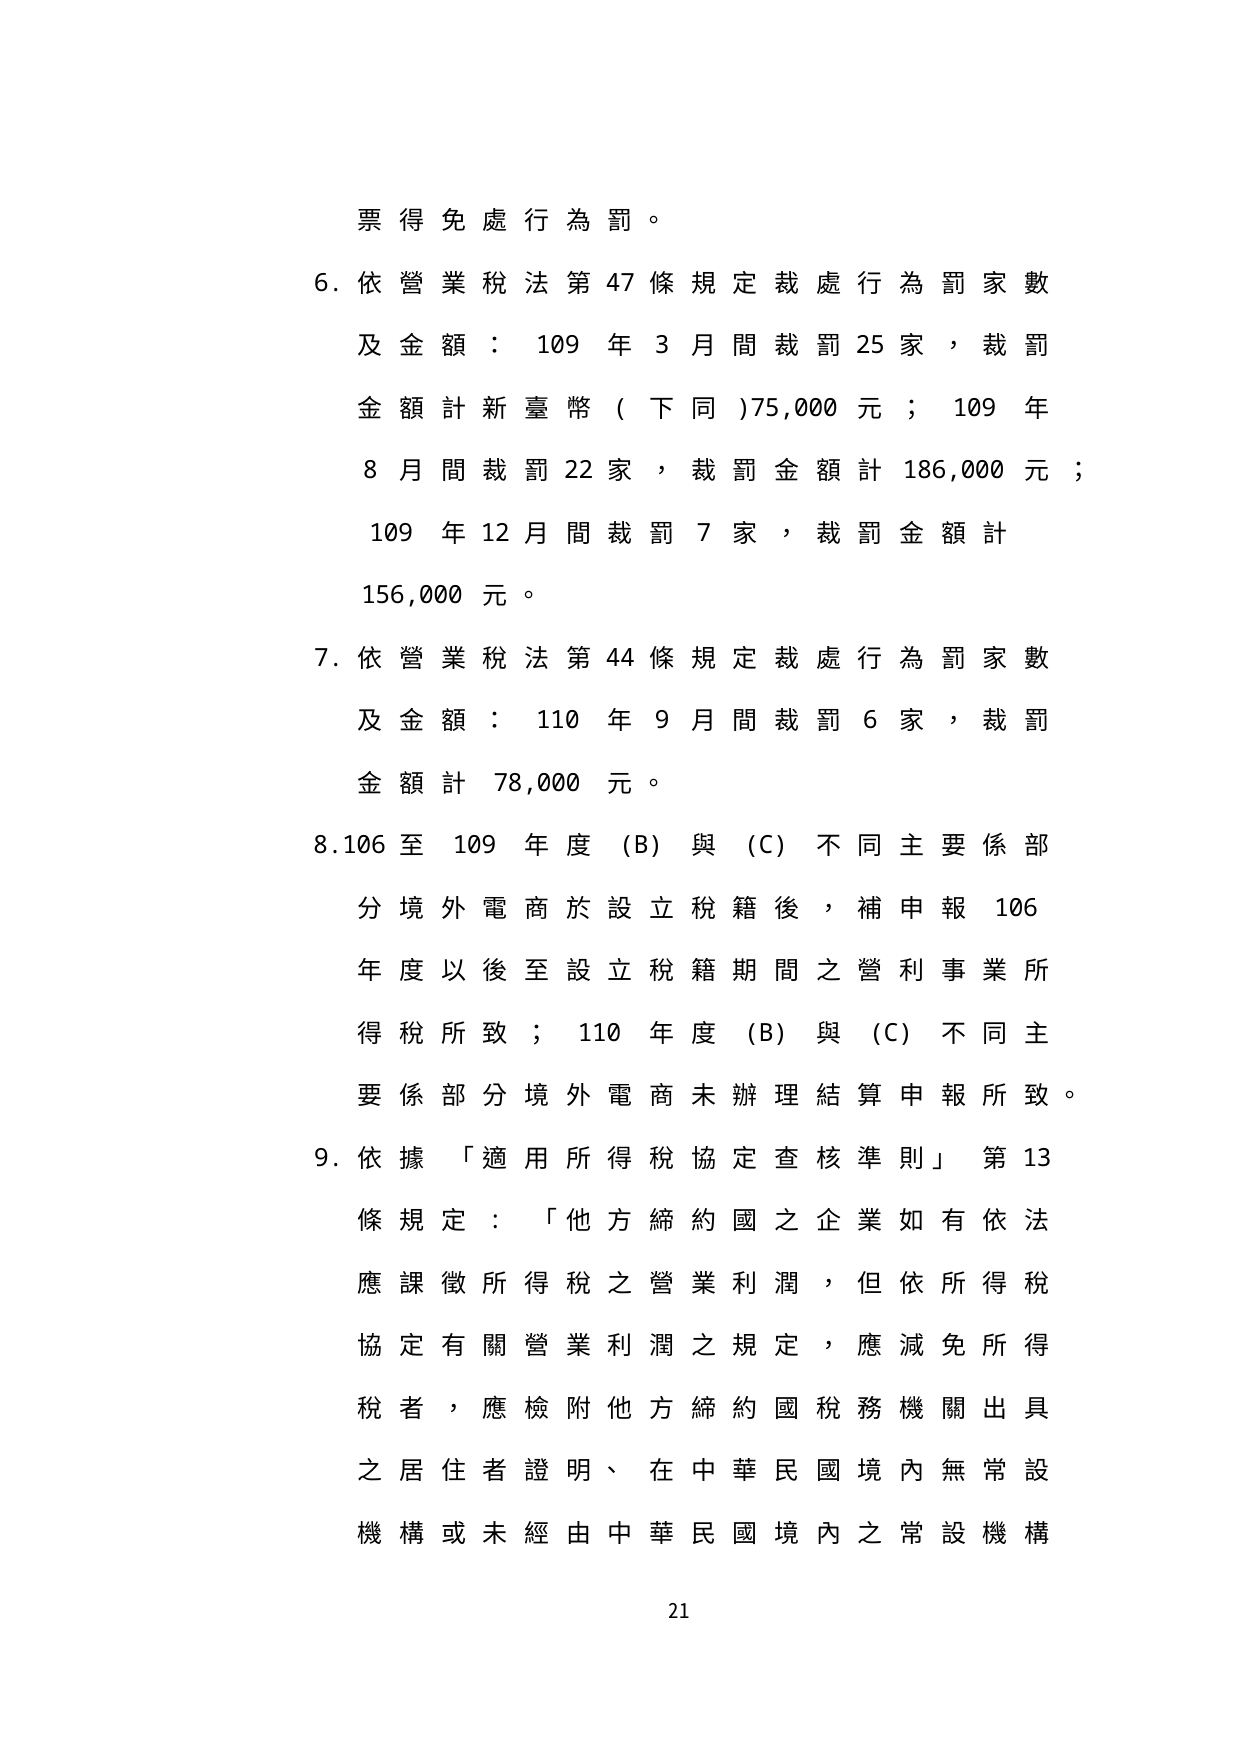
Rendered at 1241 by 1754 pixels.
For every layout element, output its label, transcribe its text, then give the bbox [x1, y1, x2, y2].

text 9.依據「適用所得稅協定查核準則」第13條規定:「他方締約國之企業如有依法應課徵所得稅之營業利潤，但依所得稅協定有關營業利潤之規定，應減免所得稅者，應檢附他方締約國稅務機關出具之居住者證明、在中華民國境內無常設機構或未經由中華民國境內之常設機構 [303, 1115, 1058, 1552]
text 6.依營業稅法第47條規定裁處行為罰家數及金額：109年3月間裁罰25家，裁罰金額計新臺幣(下同)75,000元；109年8月間裁罰22家，裁罰金額計186,000元；109年12月間裁罰7家，裁罰金額計156,000元。 [303, 240, 1058, 615]
text 7.依營業稅法第44條規定裁處行為罰家數及金額：110年9月間裁罰6家，裁罰金額計78,000元。 [303, 615, 1058, 802]
text 8.106至109年度(B)與(C)不同主要係部分境外電商於設立稅籍後，補申報106年度以後至設立稅籍期間之營利事業所得稅所致；110年度(B)與(C)不同主要係部分境外電商未辦理結算申報所致。 [303, 802, 1058, 1115]
text 票得免處行為罰。 [303, 177, 1058, 240]
